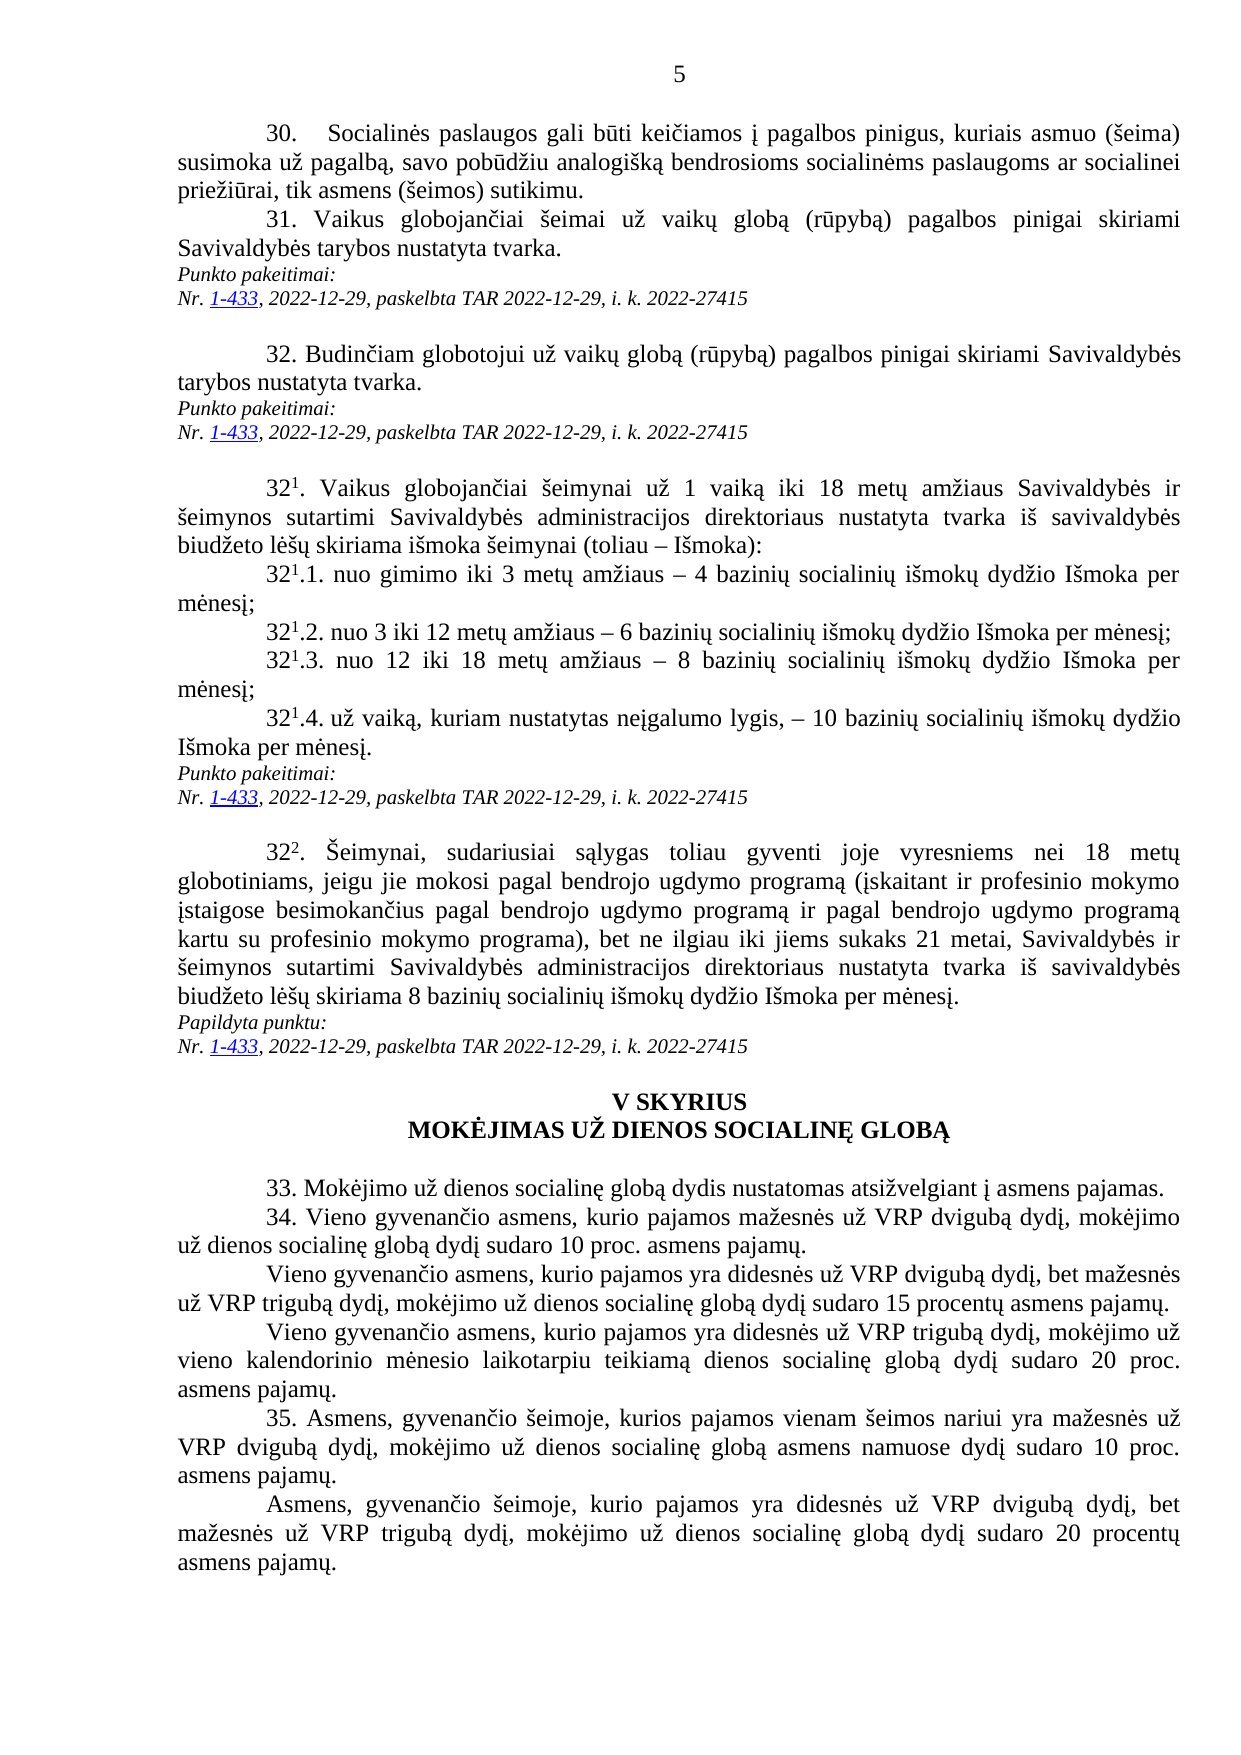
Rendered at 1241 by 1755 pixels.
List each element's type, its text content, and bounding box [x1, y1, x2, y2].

text V SKYRIUS [177, 1087, 1181, 1116]
text 321.2. nuo 3 iki 12 metų amžiaus – 6 bazinių socialinių išmokų dydžio Išmoka per mėnesį; [177, 617, 1181, 646]
text 321.3. nuo 12 iki 18 metų amžiaus – 8 bazinių socialinių išmokų dydžio Išmoka per mėnesį; [177, 646, 1181, 703]
text 322. Šeimynai, sudariusiai sąlygas toliau gyventi joje vyresniems nei 18 metų globotiniams, jeigu jie mokosi pagal bendrojo ugdymo programą (įskaitant ir profesinio mokymo įstaigose besimokančius pagal bendrojo ugdymo programą ir pagal bendrojo ugdymo programą kartu su profesinio mokymo programa), bet ne ilgiau iki jiems sukaks 21 metai, Savivaldybės ir šeimynos sutartimi Savivaldybės administracijos direktoriaus nustatyta tvarka iš savivaldybės biudžeto lėšų skiriama 8 bazinių socialinių išmokų dydžio Išmoka per mėnesį. [177, 837, 1181, 1010]
text 321. Vaikus globojančiai šeimynai už 1 vaiką iki 18 metų amžiaus Savivaldybės ir šeimynos sutartimi Savivaldybės administracijos direktoriaus nustatyta tvarka iš savivaldybės biudžeto lėšų skiriama išmoka šeimynai (toliau – Išmoka): [177, 473, 1181, 559]
text Nr. 1-433, 2022-12-29, paskelbta TAR 2022-12-29, i. k. 2022-27415 [177, 785, 1181, 809]
text 321.4. už vaiką, kuriam nustatytas neįgalumo lygis, – 10 bazinių socialinių išmokų dydžio Išmoka per mėnesį. [177, 703, 1181, 761]
text Asmens, gyvenančio šeimoje, kurio pajamos yra didesnės už VRP dvigubą dydį, bet mažesnės už VRP trigubą dydį, mokėjimo už dienos socialinę globą dydį sudaro 20 procentų asmens pajamų. [177, 1489, 1181, 1576]
text Punkto pakeitimai: [177, 262, 1181, 286]
text Nr. 1-433, 2022-12-29, paskelbta TAR 2022-12-29, i. k. 2022-27415 [177, 1034, 1181, 1058]
text 35. Asmens, gyvenančio šeimoje, kurios pajamos vienam šeimos nariui yra mažesnės už VRP dvigubą dydį, mokėjimo už dienos socialinę globą asmens namuose dydį sudaro 10 proc. asmens pajamų. [177, 1403, 1181, 1489]
text MOKĖJIMAS UŽ DIENOS SOCIALINĘ GLOBĄ [177, 1116, 1181, 1144]
text 34. Vieno gyvenančio asmens, kurio pajamos mažesnės už VRP dvigubą dydį, mokėjimo už dienos socialinę globą dydį sudaro 10 proc. asmens pajamų. [177, 1202, 1181, 1259]
text 321.1. nuo gimimo iki 3 metų amžiaus – 4 bazinių socialinių išmokų dydžio Išmoka per mėnesį; [177, 559, 1181, 617]
text Nr. 1-433, 2022-12-29, paskelbta TAR 2022-12-29, i. k. 2022-27415 [177, 286, 1181, 310]
text 31. Vaikus globojančiai šeimai už vaikų globą (rūpybą) pagalbos pinigai skiriami Savivaldybės tarybos nustatyta tvarka. [177, 204, 1181, 262]
text 30. Socialinės paslaugos gali būti keičiamos į pagalbos pinigus, kuriais asmuo (šeima) susimoka už pagalbą, savo pobūdžiu analogišką bendrosioms socialinėms paslaugoms ar socialinei priežiūrai, tik asmens (šeimos) sutikimu. [177, 118, 1181, 204]
text 32. Budinčiam globotojui už vaikų globą (rūpybą) pagalbos pinigai skiriami Savivaldybės tarybos nustatyta tvarka. [177, 339, 1181, 396]
text Papildyta punktu: [177, 1010, 1181, 1034]
text Vieno gyvenančio asmens, kurio pajamos yra didesnės už VRP dvigubą dydį, bet mažesnės už VRP trigubą dydį, mokėjimo už dienos socialinę globą dydį sudaro 15 procentų asmens pajamų. [177, 1259, 1181, 1317]
text 33. Mokėjimo už dienos socialinę globą dydis nustatomas atsižvelgiant į asmens pajamas. [177, 1173, 1181, 1202]
text Nr. 1-433, 2022-12-29, paskelbta TAR 2022-12-29, i. k. 2022-27415 [177, 420, 1181, 444]
text Punkto pakeitimai: [177, 396, 1181, 420]
text Vieno gyvenančio asmens, kurio pajamos yra didesnės už VRP trigubą dydį, mokėjimo už vieno kalendorinio mėnesio laikotarpiu teikiamą dienos socialinę globą dydį sudaro 20 proc. asmens pajamų. [177, 1317, 1181, 1403]
text Punkto pakeitimai: [177, 761, 1181, 785]
